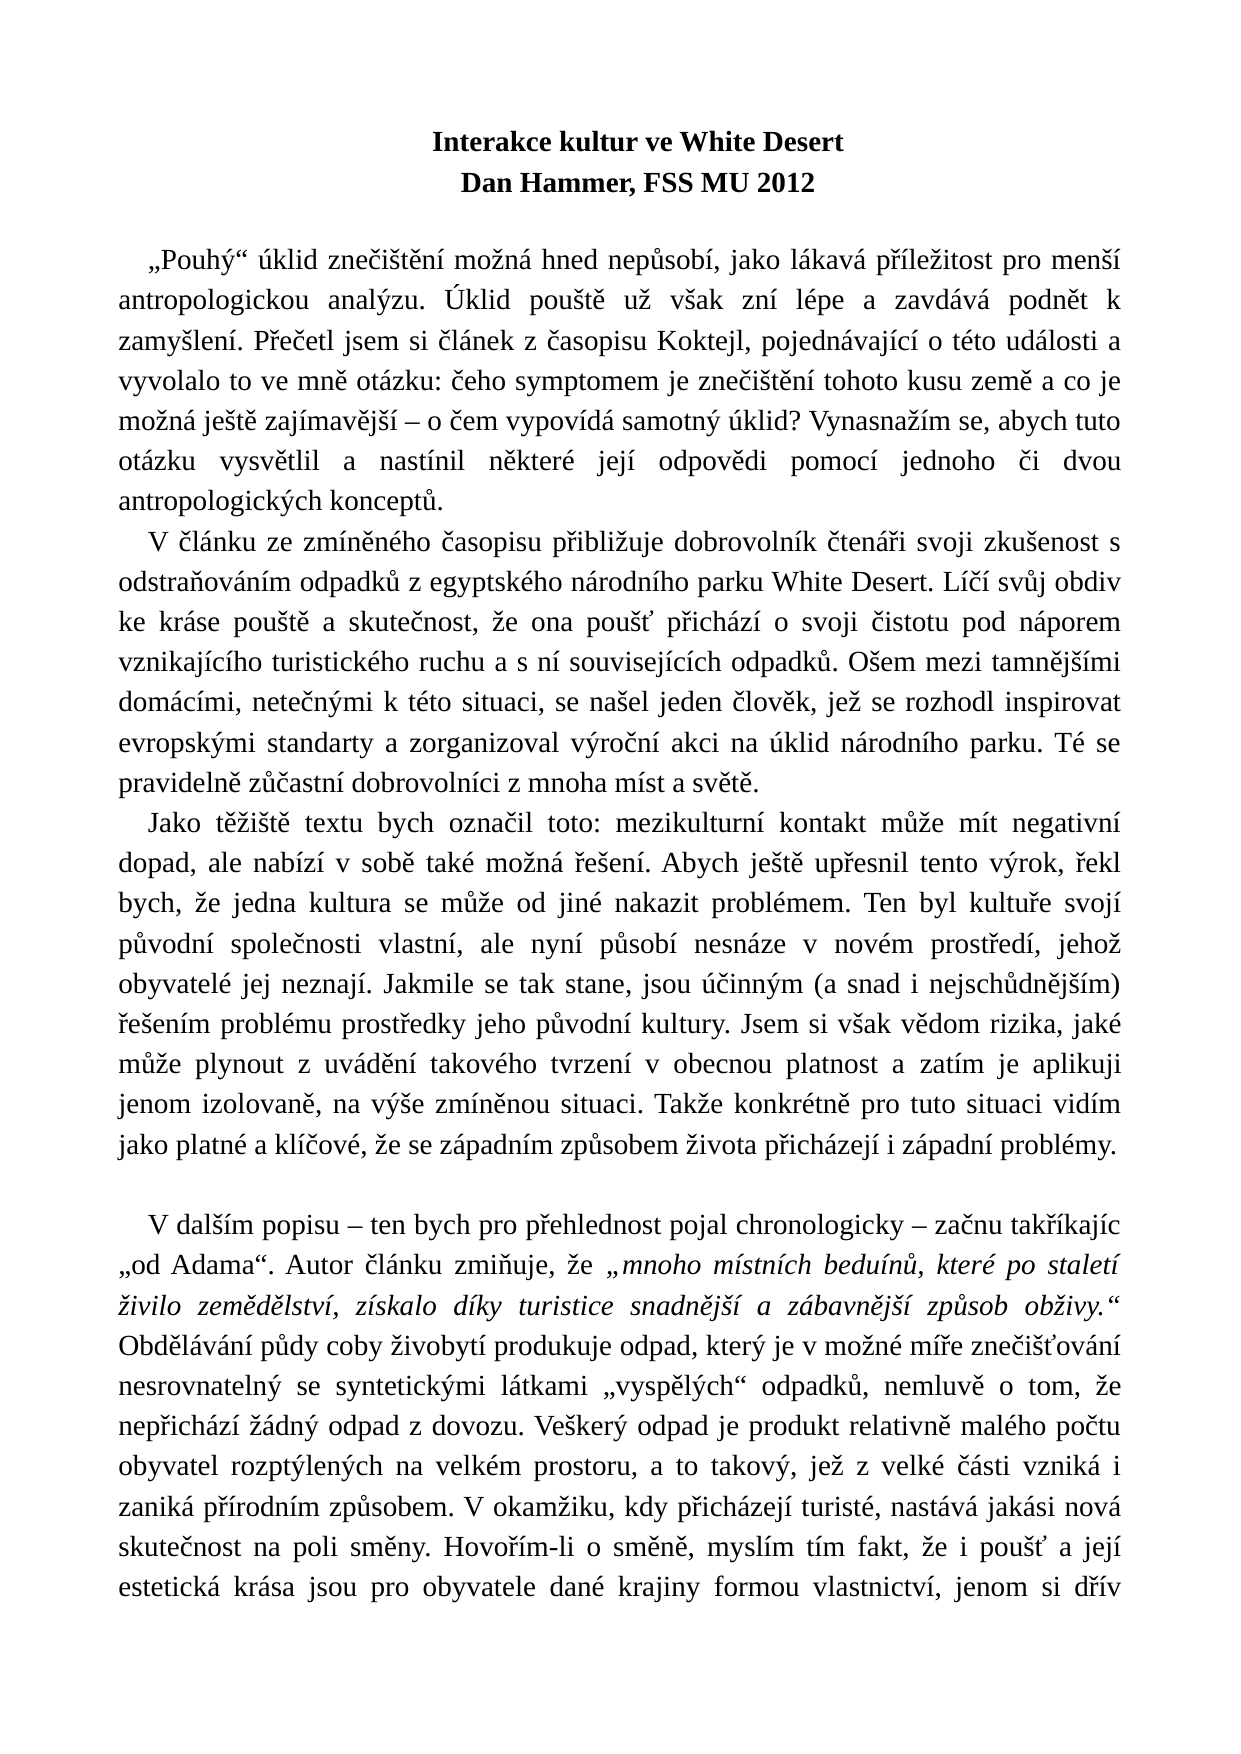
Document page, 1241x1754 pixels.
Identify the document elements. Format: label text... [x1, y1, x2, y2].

text Dan Hammer, FSS MU 2012 [118, 159, 1122, 201]
text Interakce kultur ve White Desert [118, 118, 1122, 159]
text Jako těžiště textu bych označil toto: mezikulturní kontakt může mít negativní dopad, ale nabízí v sobě také možná řešení. Abych ještě upřesnil tento výrok, řekl bych, že jedna kultura se může od jiné nakazit problémem. Ten byl kultuře svojí původní společnosti vlastní, ale nyní působí nesnáze v novém prostředí, jehož obyvatelé jej neznají. Jakmile se tak stane, jsou účinným (a snad i nejschůdnějším) řešením problému prostředky jeho původní kultury. Jsem si však vědom rizika, jaké může plynout z uvádění takového tvrzení v obecnou platnost a zatím je aplikuji jenom izolovaně, na výše zmíněnou situaci. Takže konkrétně pro tuto situaci vidím jako platné a klíčové, že se západním způsobem života přicházejí i západní problémy. [118, 805, 1122, 1160]
text „Pouhý“ úklid znečištění možná hned nepůsobí, jako lákavá příležitost pro menší antropologickou analýzu. Úklid pouště už však zní lépe a zavdává podnět k zamyšlení. Přečetl jsem si článek z časopisu Koktejl, pojednávající o této události a vyvolalo to ve mně otázku: čeho symptomem je znečištění tohoto kusu země a co je možná ještě zajímavější – o čem vypovídá samotný úklid? Vynasnažím se, abych tuto otázku vysvětlil a nastínil některé její odpovědi pomocí jednoho či dvou antropologických konceptů. [118, 242, 1122, 517]
text V dalším popisu – ten bych pro přehlednost pojal chronologicky – začnu takříkajíc „od Adama“. Autor článku zmiňuje, že „mnoho místních beduínů, které po staletí živilo zemědělství, získalo díky turistice snadnější a zábavnější způsob obživy.“ Obdělávání půdy coby živobytí produkuje odpad, který je v možné míře znečišťování nesrovnatelný se syntetickými látkami „vyspělých“ odpadků, nemluvě o tom, že nepřichází žádný odpad z dovozu. Veškerý odpad je produkt relativně malého počtu obyvatel rozptýlených na velkém prostoru, a to takový, jež z velké části vzniká i zaniká přírodním způsobem. V okamžiku, kdy přicházejí turisté, nastává jakási nová skutečnost na poli směny. Hovořím-li o směně, myslím tím fakt, že i poušť a její estetická krása jsou pro obyvatele dané krajiny formou vlastnictví, jenom si dřív [118, 1207, 1122, 1603]
text V článku ze zmíněného časopisu přibližuje dobrovolník čtenáři svoji zkušenost s odstraňováním odpadků z egyptského národního parku White Desert. Líčí svůj obdiv ke kráse pouště a skutečnost, že ona poušť přichází o svoji čistotu pod náporem vznikajícího turistického ruchu a s ní souvisejících odpadků. Ošem mezi tamnějšími domácími, netečnými k této situaci, se našel jeden člověk, jež se rozhodl inspirovat evropskými standarty a zorganizoval výroční akci na úklid národního parku. Té se pravidelně zůčastní dobrovolníci z mnoha míst a světě. [118, 524, 1122, 798]
